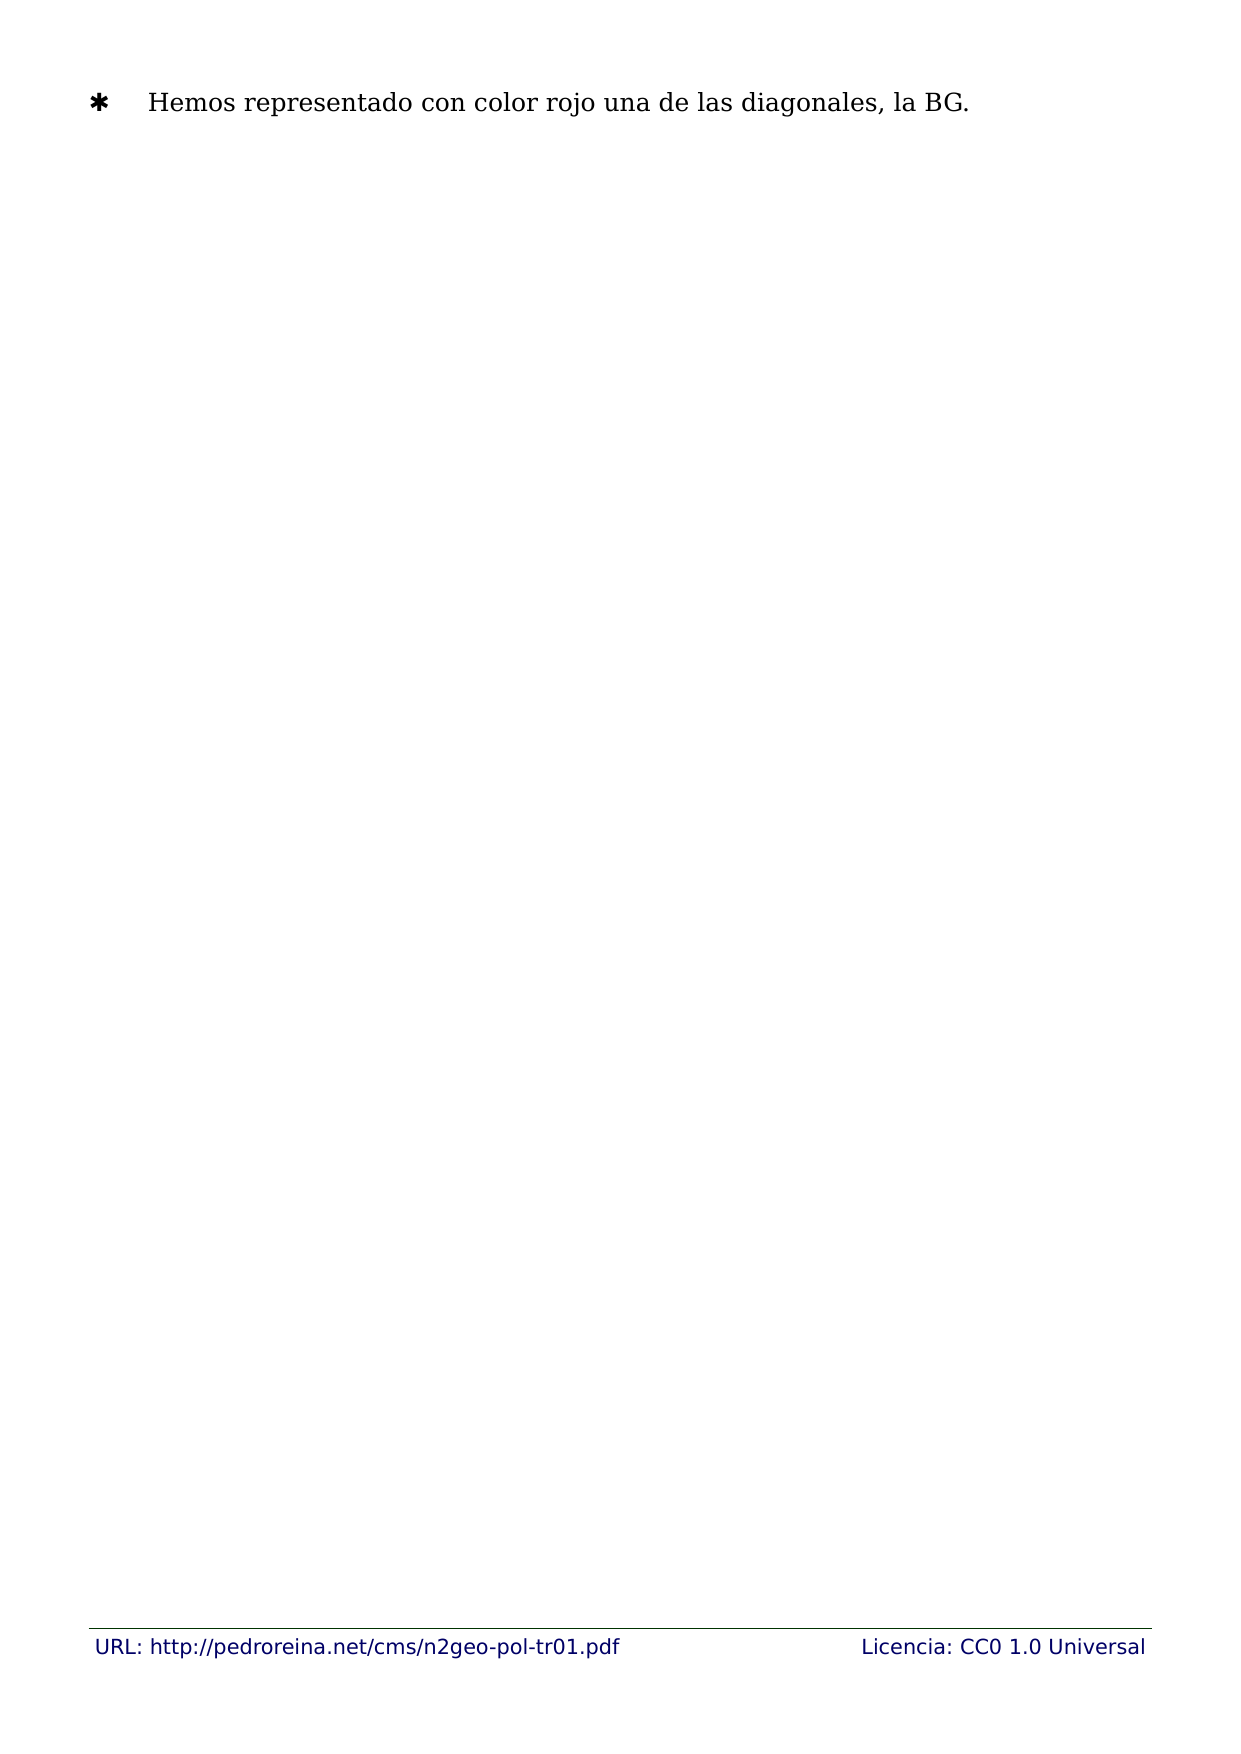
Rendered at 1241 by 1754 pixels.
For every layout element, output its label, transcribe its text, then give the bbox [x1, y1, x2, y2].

list Hemos representado con color rojo una de las diagonales, la BG. [88, 88, 1152, 118]
